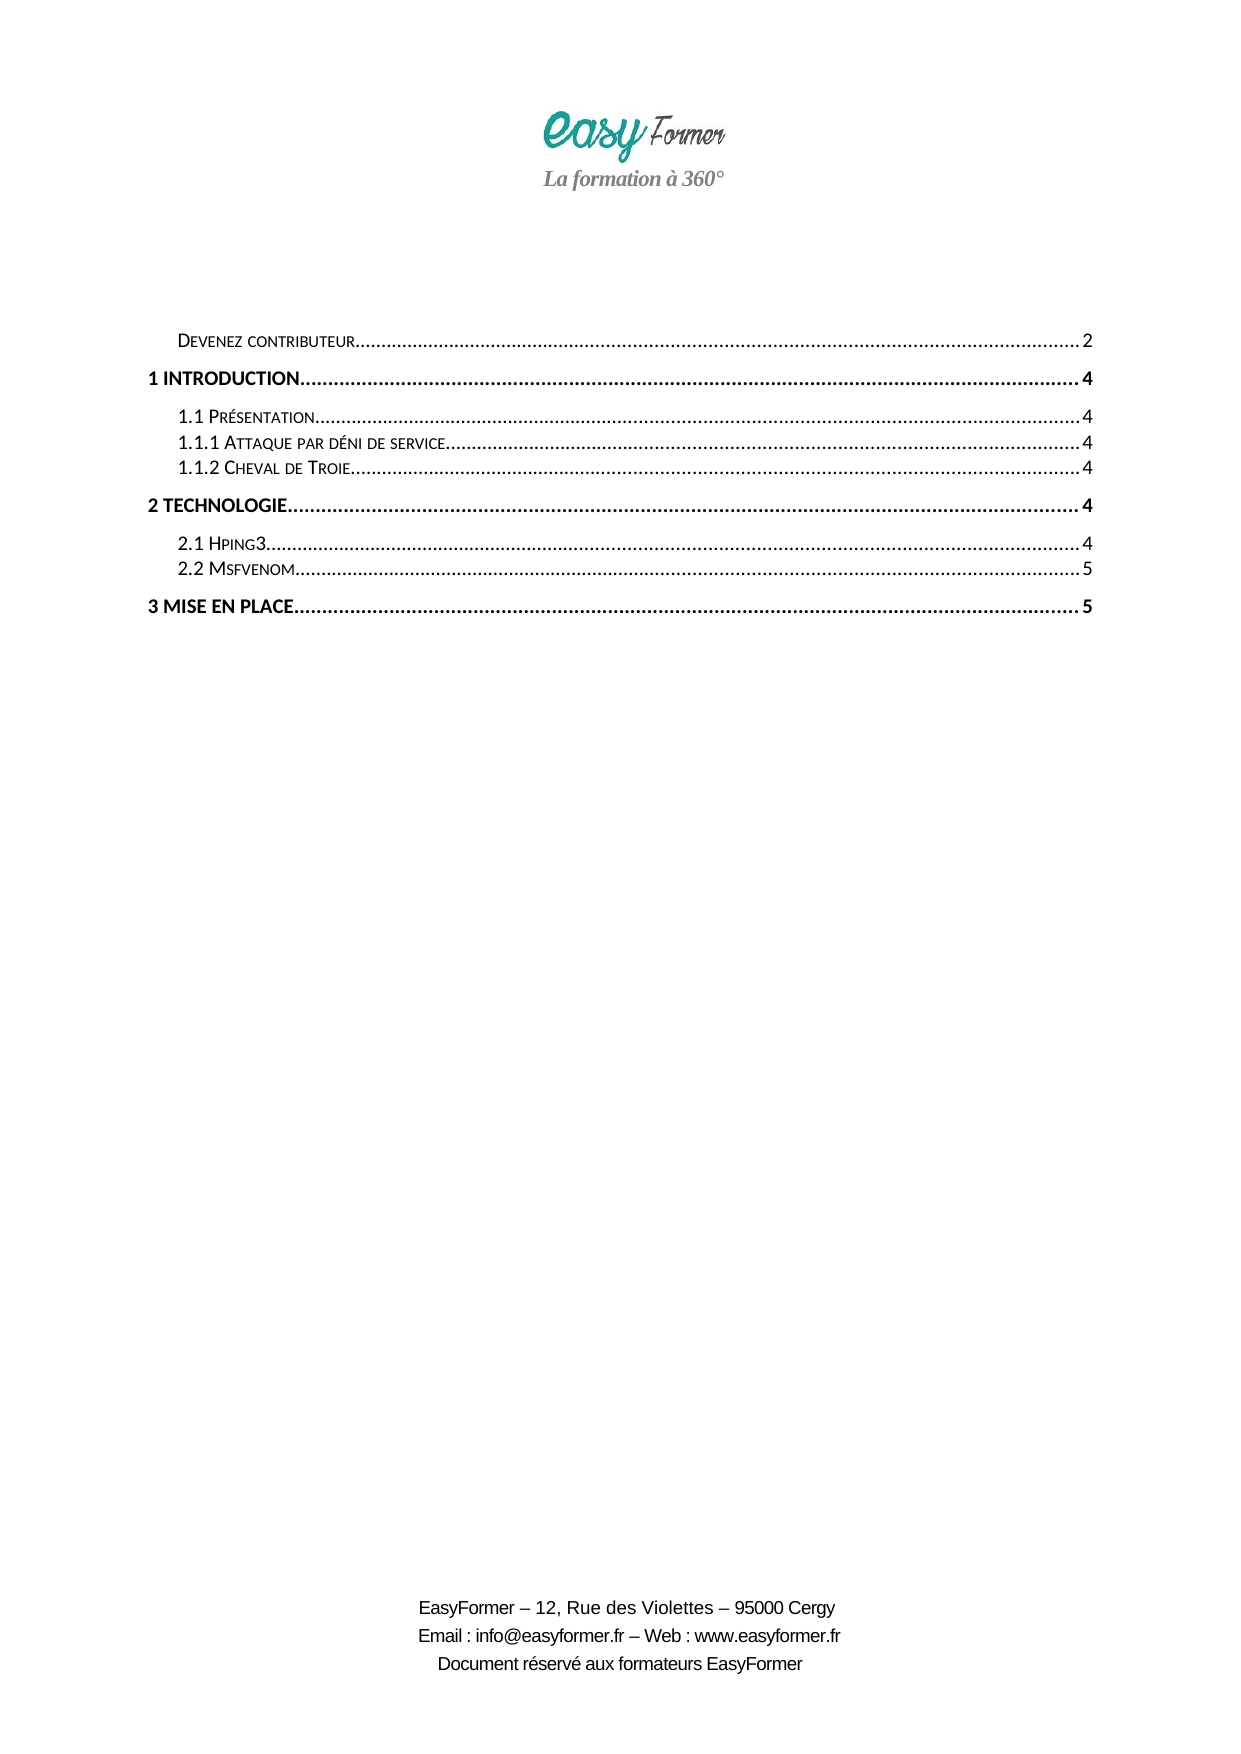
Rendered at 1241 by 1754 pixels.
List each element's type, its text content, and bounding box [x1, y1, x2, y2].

text 2 Technologie 4 [148, 492, 1093, 518]
text 1.1.2 Cheval de Troie 4 [177, 454, 1093, 480]
text 2.1 Hping3 4 [177, 530, 1093, 556]
text 3 Mise en Place 5 [148, 593, 1093, 619]
text 1.1 Présentation 4 [177, 403, 1093, 429]
text 1.1.1 Attaque par déni de service 4 [177, 429, 1093, 454]
text 1 Introduction 4 [148, 366, 1093, 391]
text 2.2 Msfvenom 5 [177, 556, 1093, 581]
picture [542, 111, 728, 165]
text Devenez contributeur 2 [177, 328, 1093, 353]
